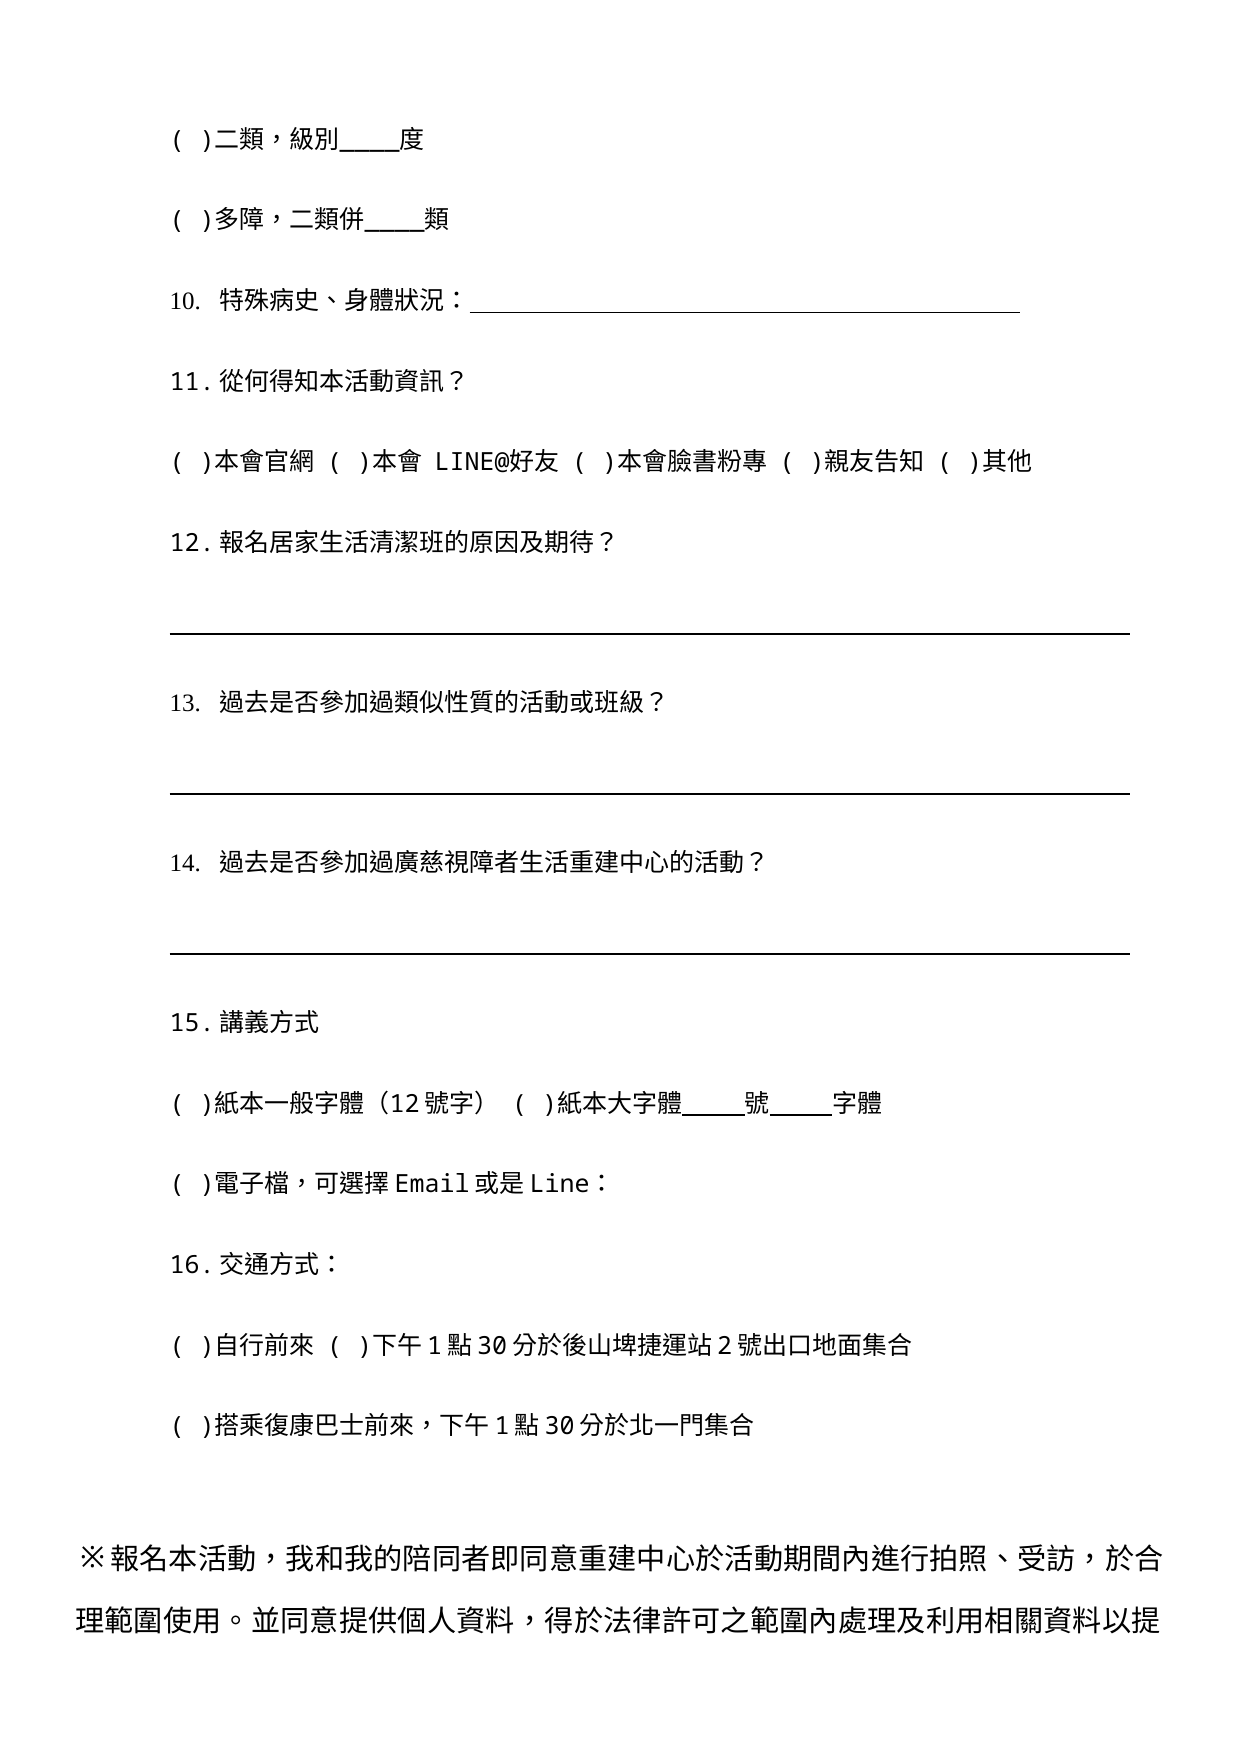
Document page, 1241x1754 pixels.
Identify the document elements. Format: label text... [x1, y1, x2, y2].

list 報名居家生活清潔班的原因及期待？ [169, 499, 1165, 561]
text ( )電子檔，可選擇Email或是Line： [169, 1140, 1165, 1203]
list 交通方式： [169, 1221, 1165, 1283]
text ※報名本活動，我和我的陪同者即同意重建中心於活動期間內進行拍照、受訪，於合理範圍使用。並同意提供個人資料，得於法律許可之範圍內處理及利用相關資料以提 [75, 1525, 1165, 1650]
text ( )本會官網 ( )本會 LINE@好友 ( )本會臉書粉專 ( )親友告知 ( )其他 [169, 418, 1165, 481]
list 過去是否參加過類似性質的活動或班級？ [169, 659, 1165, 721]
list 從何得知本活動資訊？ [169, 338, 1165, 400]
text ( )搭乘復康巴士前來，下午1點30分於北一門集合 [169, 1382, 1165, 1445]
text ( )紙本一般字體（12號字） ( )紙本大字體 號 字體 [169, 1060, 1165, 1122]
text ( )自行前來 ( )下午1點30分於後山埤捷運站2號出口地面集合 [169, 1302, 1165, 1364]
list 特殊病史、身體狀況： [169, 257, 1165, 319]
text ( )二類，級別____度 [169, 96, 1165, 158]
list 講義方式 [169, 979, 1165, 1042]
list 過去是否參加過廣慈視障者生活重建中心的活動？ [169, 819, 1165, 882]
text ( )多障，二類併____類 [169, 176, 1165, 239]
